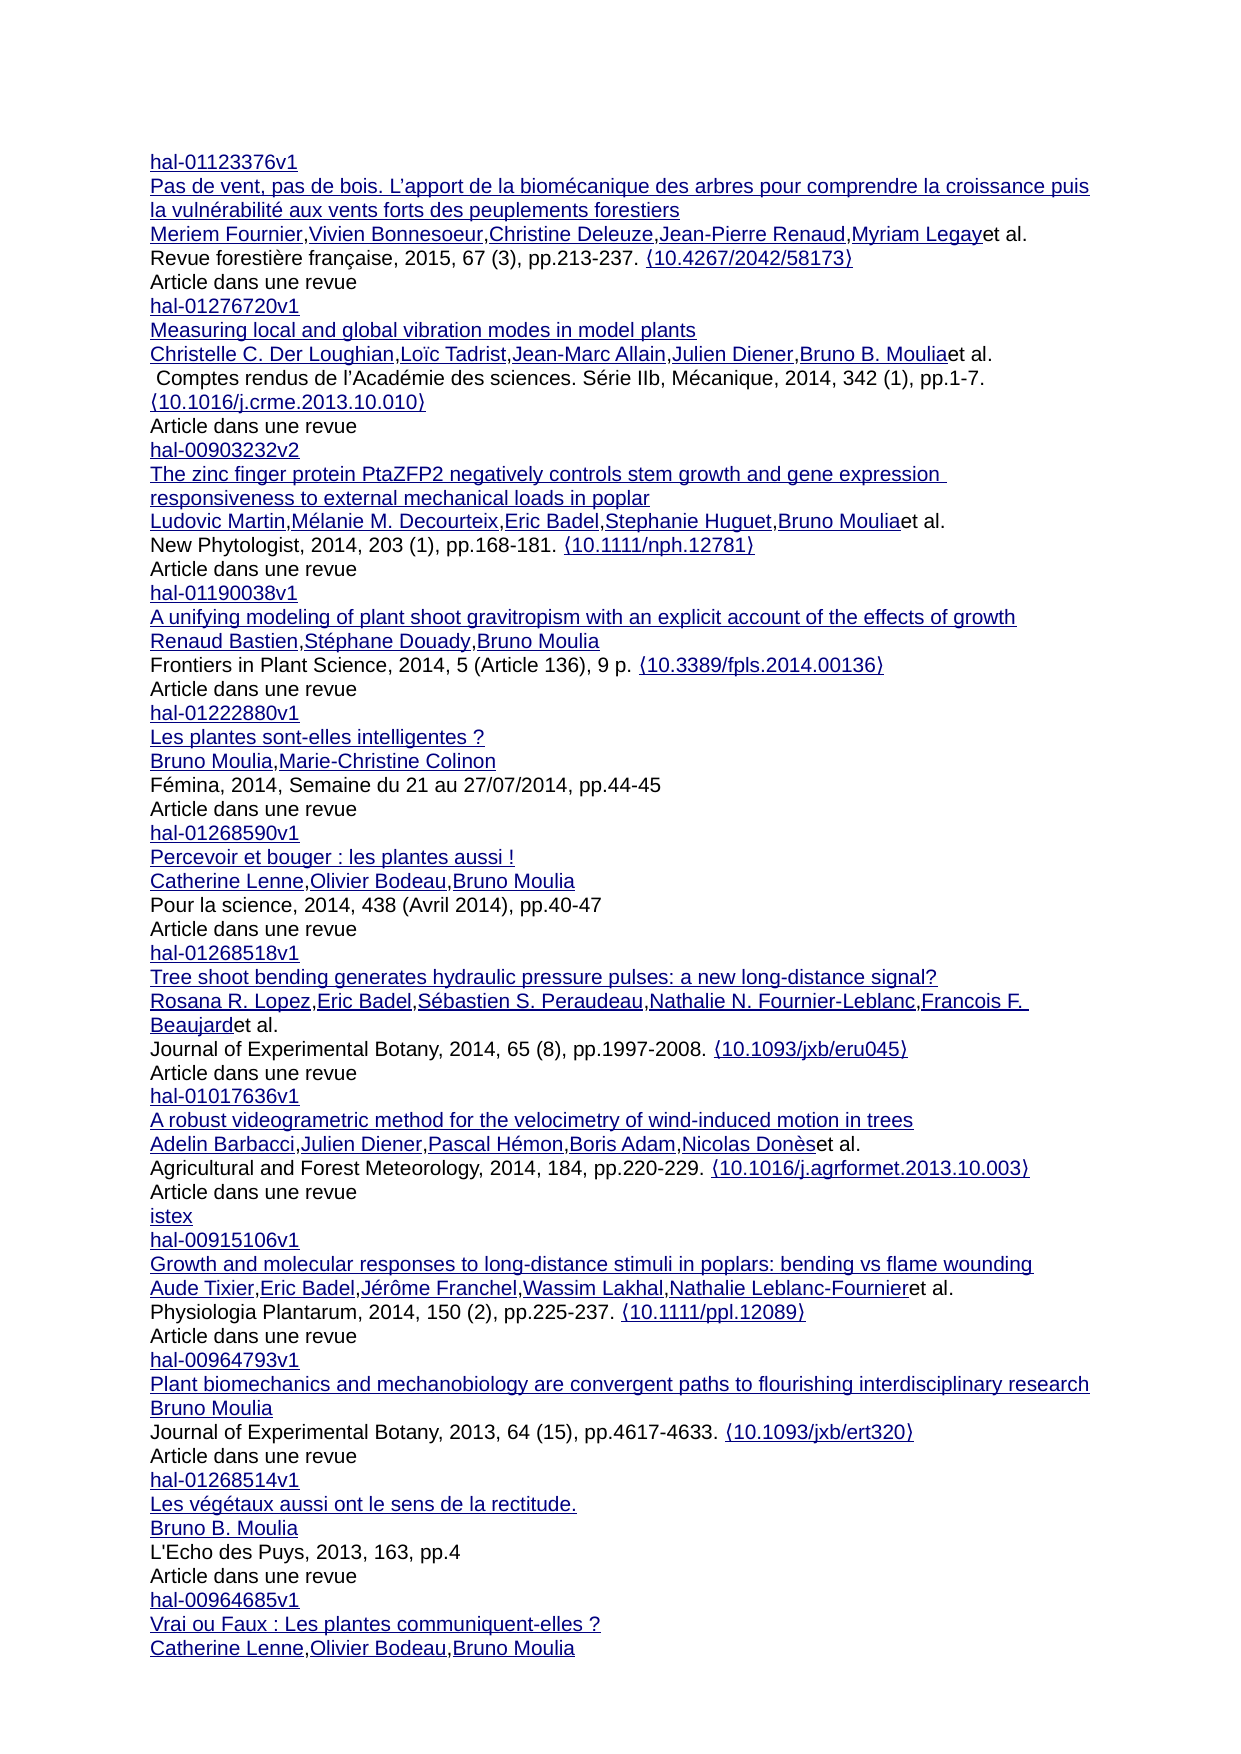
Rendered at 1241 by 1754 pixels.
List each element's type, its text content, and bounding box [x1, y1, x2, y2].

table_cell A unifying modeling of plant shoot gravitropism with an explicit account of the effects of growth Renaud Bastien,Stéphane Douady,Bruno Moulia Frontiers in Plant Science, 2014, 5 (Article 136), 9 p. ⟨10.3389/fpls.2014.00136⟩ Article dans une revue hal-01222880v1 [150, 605, 1090, 725]
table_cell Plant biomechanics and mechanobiology are convergent paths to flourishing interdisciplinary research [150, 1372, 1090, 1393]
table_cell hal-01123376v1 [150, 150, 1090, 174]
table_cell Les plantes sont-elles intelligentes ? Bruno Moulia,Marie-Christine Colinon Fémina, 2014, Semaine du 21 au 27/07/2014, pp.44-45 Article dans une revue hal-01268590v1 [150, 725, 1090, 845]
table_cell A robust videogrametric method for the velocimetry of wind-induced motion in trees Adelin Barbacci,Julien Diener,Pascal Hémon,Boris Adam,Nicolas Donèset al. Agricultural and Forest Meteorology, 2014, 184, pp.220-229. ⟨10.1016/j.agrformet.2013.10.003⟩ Article dans une revue istex hal-00915106v1 [150, 1108, 1090, 1252]
table_cell Bruno Moulia Journal of Experimental Botany, 2013, 64 (15), pp.4617-4633. ⟨10.1093/jxb/ert320⟩ Article dans une revue hal-01268514v1 [150, 1394, 1090, 1492]
table_cell Measuring local and global vibration modes in model plants Christelle C. Der Loughian,Loïc Tadrist,Jean-Marc Allain,Julien Diener,Bruno B. Mouliaet al. Comptes rendus de l’Académie des sciences. Série IIb, Mécanique, 2014, 342 (1), pp.1-7. ⟨10.1016/j.crme.2013.10.010⟩ Article dans une revue hal-00903232v2 [150, 318, 1090, 461]
table_cell Pas de vent, pas de bois. L’apport de la biomécanique des arbres pour comprendre la croissance puis [150, 174, 1090, 195]
table_cell Percevoir et bouger : les plantes aussi ! Catherine Lenne,Olivier Bodeau,Bruno Moulia Pour la science, 2014, 438 (Avril 2014), pp.40-47 Article dans une revue hal-01268518v1 [150, 845, 1090, 964]
table_cell Growth and molecular responses to long-distance stimuli in poplars: bending vs flame wounding Aude Tixier,Eric Badel,Jérôme Franchel,Wassim Lakhal,Nathalie Leblanc-Fournieret al. Physiologia Plantarum, 2014, 150 (2), pp.225-237. ⟨10.1111/ppl.12089⟩ Article dans une revue hal-00964793v1 [150, 1252, 1090, 1372]
table_cell The zinc finger protein PtaZFP2 negatively controls stem growth and gene expression responsiveness to external mechanical loads in poplar Ludovic Martin,Mélanie M. Decourteix,Eric Badel,Stephanie Huguet,Bruno Mouliaet al. New Phytologist, 2014, 203 (1), pp.168-181. ⟨10.1111/nph.12781⟩ Article dans une revue hal-01190038v1 [150, 461, 1090, 605]
table_cell Vrai ou Faux : Les plantes communiquent-elles ? Catherine Lenne,Olivier Bodeau,Bruno Moulia [150, 1611, 1090, 1659]
table_cell Les végétaux aussi ont le sens de la rectitude. Bruno B. Moulia L'Echo des Puys, 2013, 163, pp.4 Article dans une revue hal-00964685v1 [150, 1492, 1090, 1611]
table_cell la vulnérabilité aux vents forts des peuplements forestiers Meriem Fournier,Vivien Bonnesoeur,Christine Deleuze,Jean-Pierre Renaud,Myriam Legayet al. Revue forestière française, 2015, 67 (3), pp.213-237. ⟨10.4267/2042/58173⟩ Article dans une revue hal-01276720v1 [150, 196, 1090, 318]
table_cell Tree shoot bending generates hydraulic pressure pulses: a new long-distance signal? Rosana R. Lopez,Eric Badel,Sébastien S. Peraudeau,Nathalie N. Fournier-Leblanc,Francois F. Beaujardet al. Journal of Experimental Botany, 2014, 65 (8), pp.1997-2008. ⟨10.1093/jxb/eru045⟩ Article dans une revue hal-01017636v1 [150, 965, 1090, 1108]
